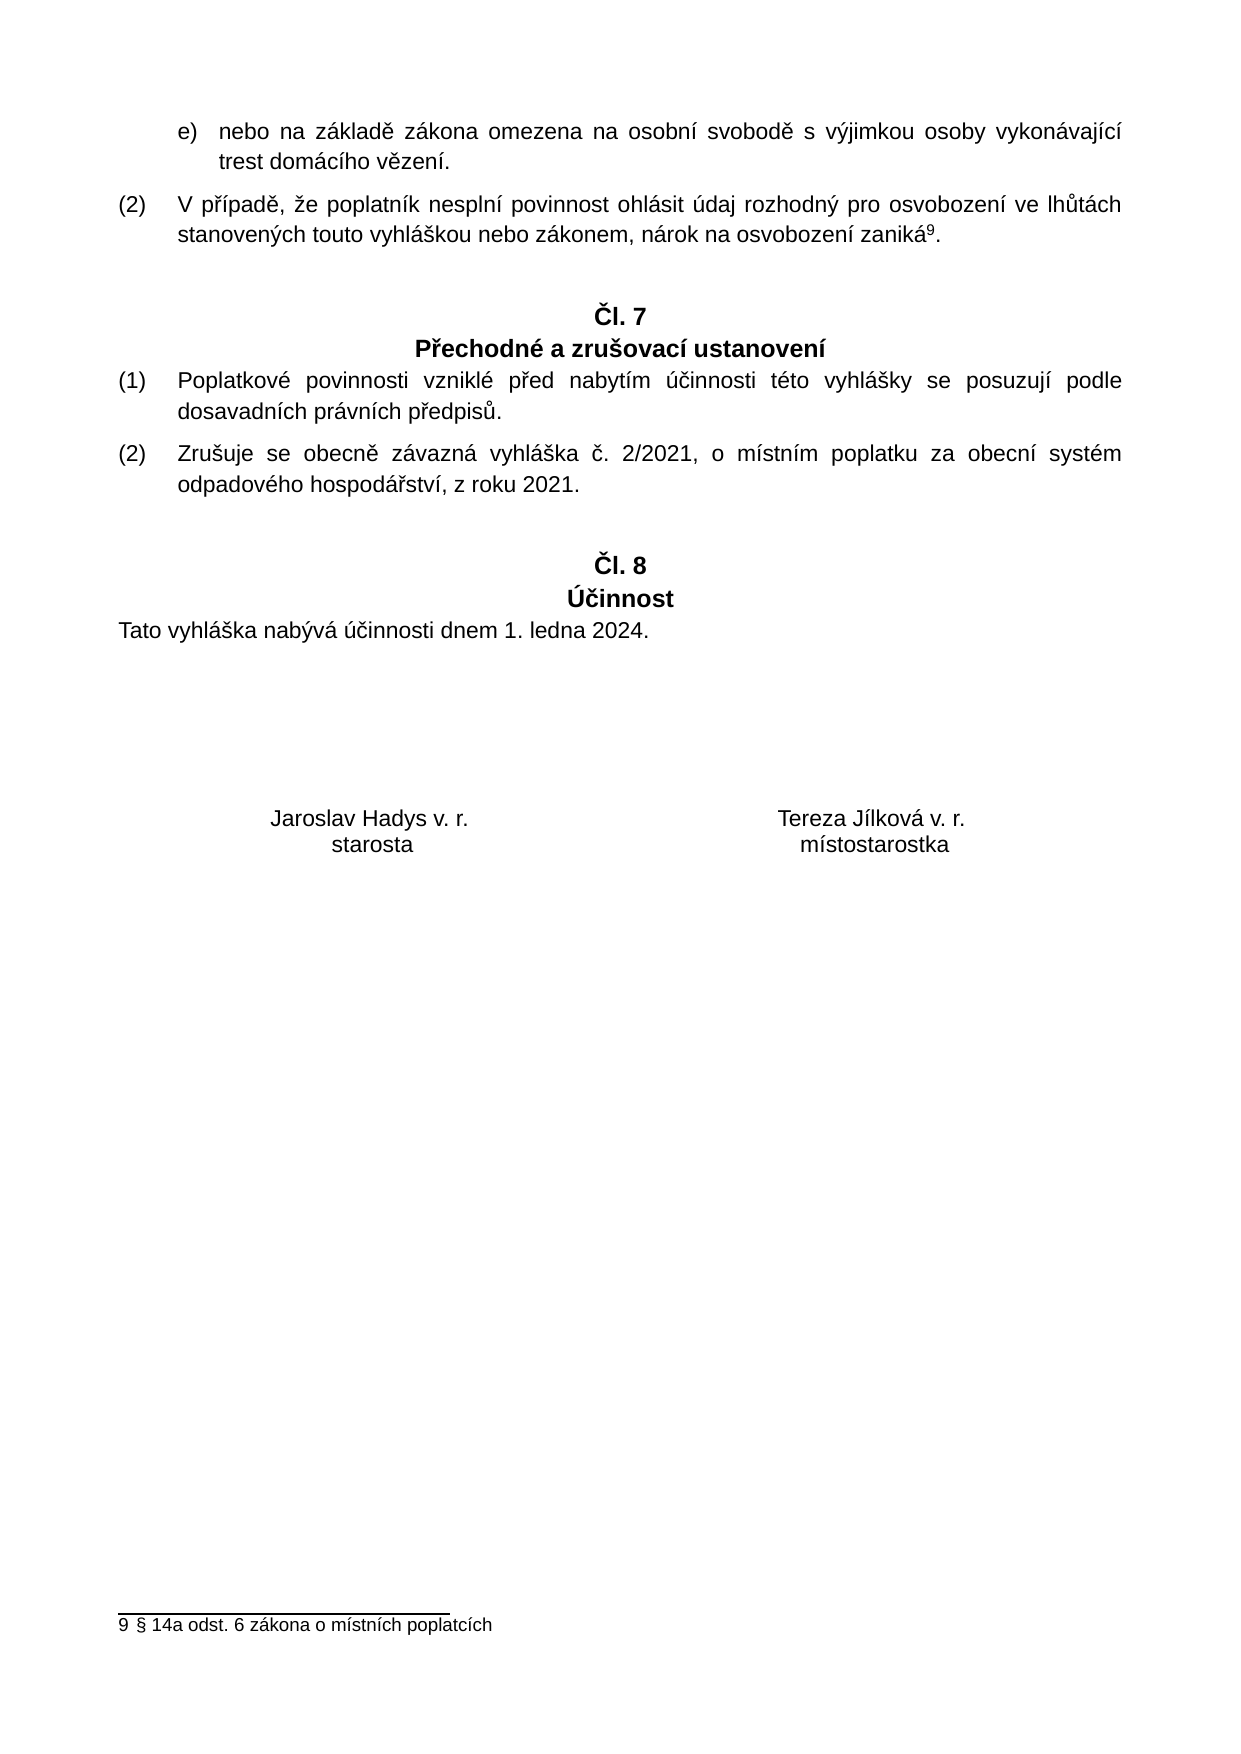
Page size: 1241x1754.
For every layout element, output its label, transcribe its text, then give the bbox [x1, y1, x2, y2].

table_cell [118, 863, 620, 981]
table_header Jaroslav Hadys v. r. starosta [118, 745, 620, 863]
list Poplatkové povinnosti vzniklé před nabytím účinnosti této vyhlášky se posuzují podle dosavadních právních předpisů. [118, 367, 1122, 424]
list nebo na základě zákona omezena na osobní svobodě s výjimkou osoby vykonávající trest domácího vězení. [177, 118, 1122, 175]
list Zrušuje se obecně závazná vyhláška č. 2/2021, o místním poplatku za obecní systém odpadového hospodářství, z roku 2021. [118, 440, 1122, 497]
subtitle Čl. 8 Účinnost [118, 551, 1122, 613]
list V případě, že poplatník nesplní povinnost ohlásit údaj rozhodný pro osvobození ve lhůtách stanovených touto vyhláškou nebo zákonem, nárok na osvobození zaniká. [118, 191, 1122, 248]
subtitle Čl. 7 Přechodné a zrušovací ustanovení [118, 301, 1122, 363]
list § 14a odst. 6 zákona o místních poplatcích [118, 1614, 1122, 1635]
table_header Tereza Jílková v. r. místostarostka [620, 745, 1122, 863]
text Tato vyhláška nabývá účinnosti dnem 1. ledna 2024. [118, 617, 1122, 643]
table_cell [620, 863, 1122, 981]
